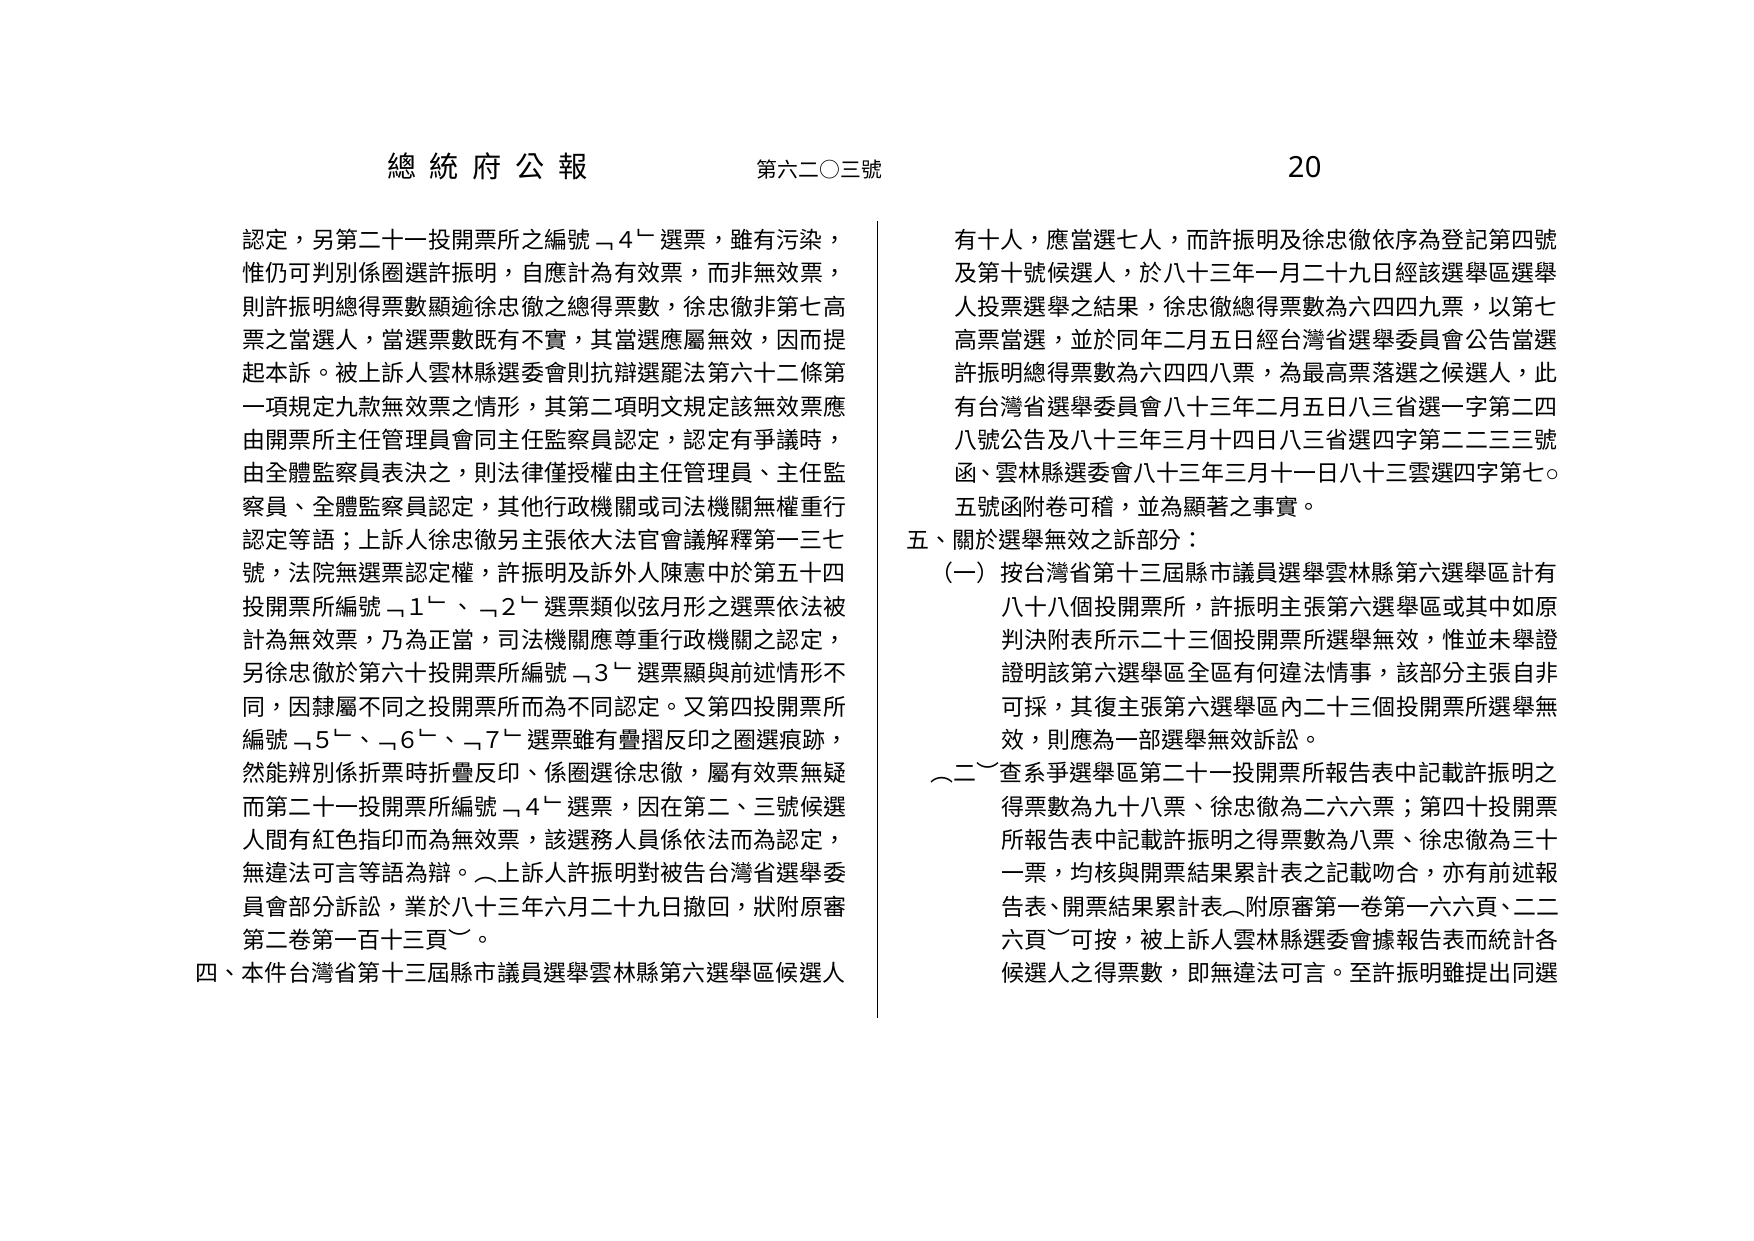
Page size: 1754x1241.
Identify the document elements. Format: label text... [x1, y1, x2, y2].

text ︵二︶查系爭選舉區第二十一投開票所報告表中記載許振明之得票數為九十八票、徐忠徹為二六六票；第四十投開票所報告表中記載許振明之得票數為八票、徐忠徹為三十一票，均核與開票結果累計表之記載吻合，亦有前述報告表、開票結果累計表︵附原審第一卷第一六六頁、二二六頁︶可按，被上訴人雲林縣選委會據報告表而統計各候選人之得票數，即無違法可言。至許振明雖提出同選舉區第七號候選人即訴外人吳義道統計票數之照片一幀，由照片顯示該紙統計表對第二十一投開票所許振明之得票數記載為九十九票，惟候選人個人所為之票數統計表，並非選務機關依法定程序所為之文書，數據資料來源是否正確已有爭議，況該紙統計表對徐忠徹之得票數記載二六七票，亦與二六六票不合，故許振明執此而主張前述二投開票所將其有效票誤計為無效票，將無效票計為徐忠徹之有效票，指陳選舉無效云云，殊無可採。 [930, 755, 1559, 988]
text 五、關於選舉無效之訴部分： [907, 522, 1559, 555]
text （一）按台灣省第十三屆縣市議員選舉雲林縣第六選舉區計有八十八個投開票所，許振明主張第六選舉區或其中如原判決附表所示二十三個投開票所選舉無效，惟並未舉證證明該第六選舉區全區有何違法情事，該部分主張自非可採，其復主張第六選舉區內二十三個投開票所選舉無效，則應為一部選舉無效訴訟。 [930, 555, 1559, 755]
text 四、本件台灣省第十三屆縣市議員選舉雲林縣第六選舉區候選人有十人，應當選七人，而許振明及徐忠徹依序為登記第四號及第十號候選人，於八十三年一月二十九日經該選舉區選舉人投票選舉之結果，徐忠徹總得票數為六四四九票，以第七高票當選，並於同年二月五日經台灣省選舉委員會公告當選，許振明總得票數為六四四八票，為最高票落選之候選人，此有台灣省選舉委員會八十三年二月五日八三省選一字第二四八號公告及八十三年三月十四日八三省選四字第二二三三號函、雲林縣選委會八十三年三月十一日八十三雲選四字第七○五號函附卷可稽，並為顯著之事實。 [907, 222, 1559, 522]
text 四、本件台灣省第十三屆縣市議員選舉雲林縣第六選舉區候選人有十人，應當選七人，而許振明及徐忠徹依序為登記第四號及第十號候選人，於八十三年一月二十九日經該選舉區選舉人投票選舉之結果，徐忠徹總得票數為六四四九票，以第七高票當選，並於同年二月五日經台灣省選舉委員會公告當選，許振明總得票數為六四四八票，為最高票落選之候選人，此有台灣省選舉委員會八十三年二月五日八三省選一字第二四八號公告及八十三年三月十四日八三省選四字第二二三三號函、雲林縣選委會八十三年三月十一日八十三雲選四字第七○五號函附卷可稽，並為顯著之事實。 [195, 955, 847, 988]
text 三、上訴人許振明起訴主張其參與台灣省第十三屆縣市議員選舉，為雲林縣第六選舉區第四號候選人，經選舉結果，獲得六四四八票，以一票之差落於同選舉區第七高票當選人即上訴人徐忠徹之後，然如附表所示之十六個投開票所中有將圈選許振明之有效票誤計為無效票，有將無效票誤計為徐忠徹之有效票，亦有投開票所開出徐忠徹之得票數與陳報予被上訴人雲林縣選委會之得票數不符者，另依雲林縣政府警察局﹁模擬選票處理系統﹂結果，發現七個投開票所記載之得票數與被上訴人雲林縣選委會公布之結果有所出入，而任何一票皆足以影響選舉結果，前揭二十三個投開票所選舉應屬無效；又第五十四投開票所之編號﹁１﹂選票，該弧形圖記明顯可判別係圈選許振明，應屬有效票，況第六十投開票所之編號﹁３﹂選票，其弧形圖記比編號﹁１﹂之選票更不明顯，卻計為徐忠徹之有效票，則編號﹁１﹂選票亦應採同一標準認定，另第二十一投開票所之編號﹁４﹂選票，雖有污染，惟仍可判別係圈選許振明，自應計為有效票，而非無效票，則許振明總得票數顯逾徐忠徹之總得票數，徐忠徹非第七高票之當選人，當選票數既有不實，其當選應屬無效，因而提起本訴。被上訴人雲林縣選委會則抗辯選罷法第六十二條第一項規定九款無效票之情形，其第二項明文規定該無效票應由開票所主任管理員會同主任監察員認定，認定有爭議時，由全體監察員表決之，則法律僅授權由主任管理員、主任監察員、全體監察員認定，其他行政機關或司法機關無權重行認定等語；上訴人徐忠徹另主張依大法官會議解釋第一三七號，法院無選票認定權，許振明及訴外人陳憲中於第五十四投開票所編號﹁１﹂、﹁２﹂選票類似弦月形之選票依法被計為無效票，乃為正當，司法機關應尊重行政機關之認定，另徐忠徹於第六十投開票所編號﹁３﹂選票顯與前述情形不同，因隸屬不同之投開票所而為不同認定。又第四投開票所編號﹁５﹂、﹁６﹂、﹁７﹂選票雖有疊摺反印之圈選痕跡，然能辨別係折票時折疊反印、係圈選徐忠徹，屬有效票無疑，而第二十一投開票所編號﹁４﹂選票，因在第二、三號候選人間有紅色指印而為無效票，該選務人員係依法而為認定，無違法可言等語為辯。︵上訴人許振明對被告台灣省選舉委員會部分訴訟，業於八十三年六月二十九日撤回，狀附原審第二卷第一百十三頁︶。 [195, 222, 847, 955]
